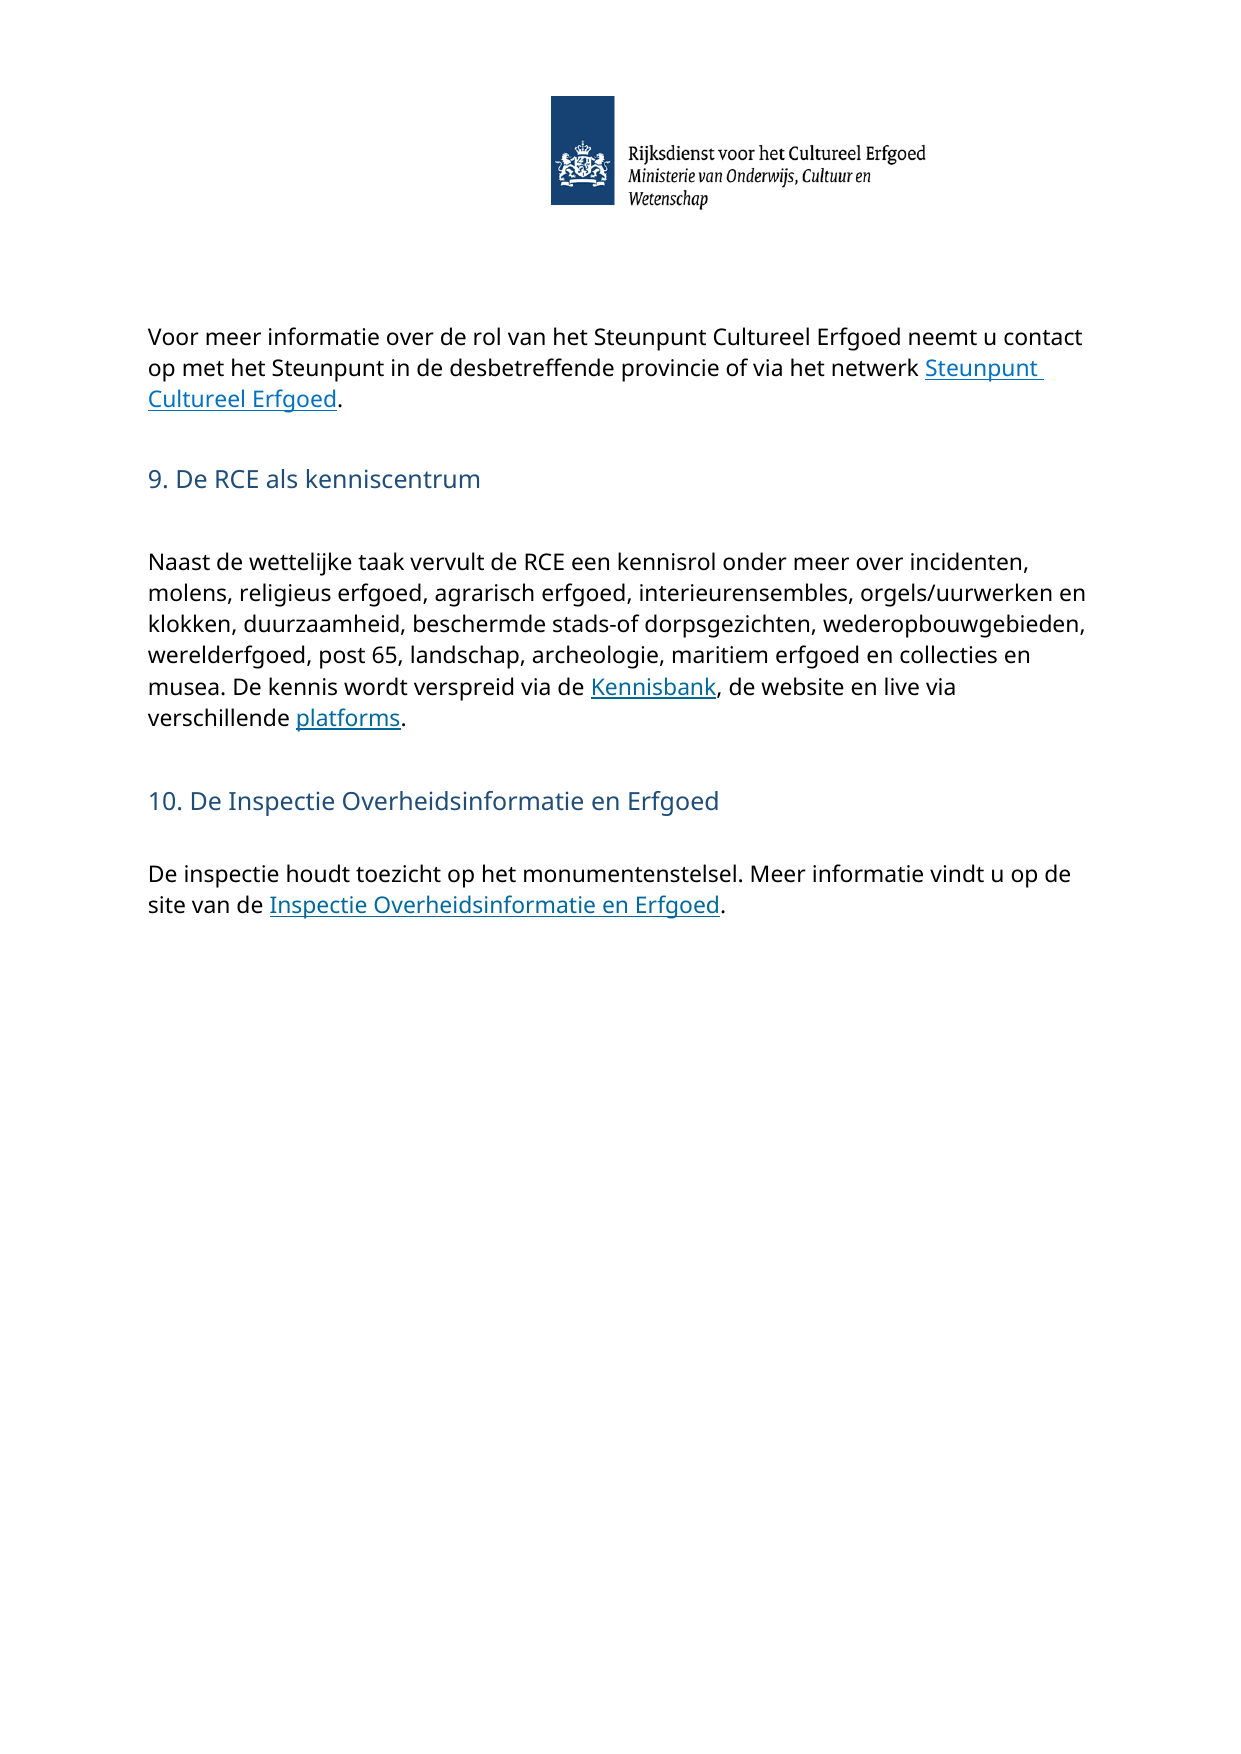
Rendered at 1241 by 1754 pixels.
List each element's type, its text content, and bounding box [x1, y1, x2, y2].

subtitle 10. De Inspectie Overheidsinformatie en Erfgoed [148, 784, 1093, 818]
subtitle 9. De RCE als kenniscentrum [148, 461, 1093, 496]
text Naast de wettelijke taak vervult de RCE een kennisrol onder meer over incidenten, molens, religieus erfgoed, agrarisch erfgoed, interieurensembles, orgels/uurwerken en klokken, duurzaamheid, beschermde stads-of dorpsgezichten, wederopbouwgebieden, werelderfgoed, post 65, landschap, archeologie, maritiem erfgoed en collecties en musea. De kennis wordt verspreid via de Kennisbank, de website en live via verschillende platforms. [148, 545, 1093, 733]
text Voor meer informatie over de rol van het Steunpunt Cultureel Erfgoed neemt u contact op met het Steunpunt in de desbetreffende provincie of via het netwerk Steunpunt Cultureel Erfgoed. [148, 321, 1093, 415]
text De inspectie houdt toezicht op het monumentenstelsel. Meer informatie vindt u op de site van de Inspectie Overheidsinformatie en Erfgoed. [148, 858, 1093, 921]
